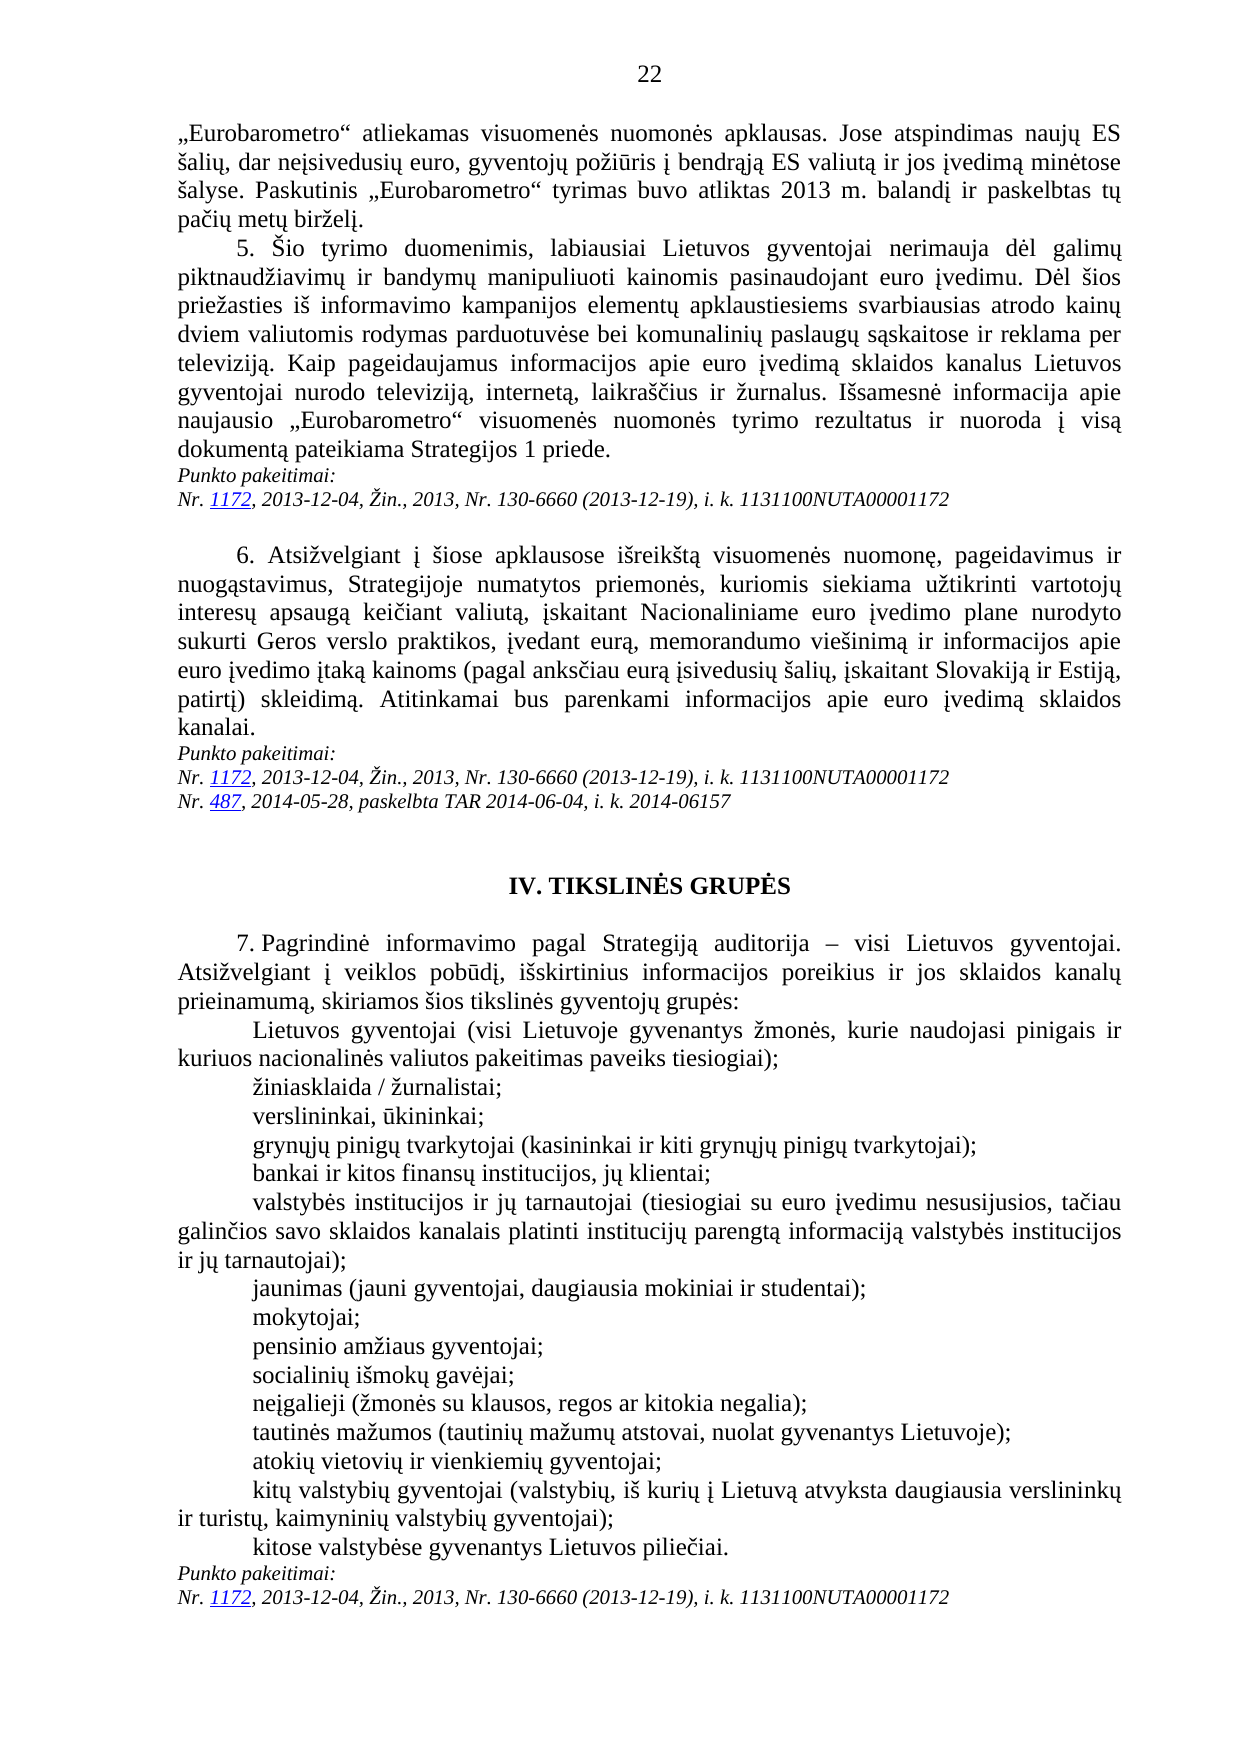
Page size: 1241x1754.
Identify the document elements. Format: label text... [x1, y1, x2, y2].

text verslininkai, ūkininkai; [177, 1101, 1122, 1130]
text mokytojai; [177, 1302, 1122, 1331]
text kitų valstybių gyventojai (valstybių, iš kurių į Lietuvą atvyksta daugiausia verslininkų ir turistų, kaimyninių valstybių gyventojai); [177, 1475, 1122, 1532]
text Nr. 1172, 2013-12-04, Žin., 2013, Nr. 130-6660 (2013-12-19), i. k. 1131100NUTA00001172 [177, 487, 1122, 511]
text 7. Pagrindinė informavimo pagal Strategiją auditorija – visi Lietuvos gyventojai. Atsižvelgiant į veiklos pobūdį, išskirtinius informacijos poreikius ir jos sklaidos kanalų prieinamumą, skiriamos šios tikslinės gyventojų grupės: [177, 928, 1122, 1015]
text tautinės mažumos (tautinių mažumų atstovai, nuolat gyvenantys Lietuvoje); [177, 1417, 1122, 1446]
text atokių vietovių ir vienkiemių gyventojai; [177, 1446, 1122, 1475]
text IV. TIKSLINĖS GRUPĖS [177, 871, 1122, 900]
text Punkto pakeitimai: [177, 463, 1122, 487]
text „Eurobarometro“ atliekamas visuomenės nuomonės apklausas. Jose atspindimas naujų ES šalių, dar neįsivedusių euro, gyventojų požiūris į bendrąją ES valiutą ir jos įvedimą minėtose šalyse. Paskutinis „Eurobarometro“ tyrimas buvo atliktas 2013 m. balandį ir paskelbtas tų pačių metų birželį. [177, 118, 1122, 233]
text valstybės institucijos ir jų tarnautojai (tiesiogiai su euro įvedimu nesusijusios, tačiau galinčios savo sklaidos kanalais platinti institucijų parengtą informaciją valstybės institucijos ir jų tarnautojai); [177, 1187, 1122, 1273]
text socialinių išmokų gavėjai; [177, 1360, 1122, 1388]
text pensinio amžiaus gyventojai; [177, 1331, 1122, 1360]
text Nr. 1172, 2013-12-04, Žin., 2013, Nr. 130-6660 (2013-12-19), i. k. 1131100NUTA00001172 [177, 1585, 1122, 1609]
text Nr. 487, 2014-05-28, paskelbta TAR 2014-06-04, i. k. 2014-06157 [177, 789, 1122, 813]
text bankai ir kitos finansų institucijos, jų klientai; [177, 1158, 1122, 1187]
text 5. Šio tyrimo duomenimis, labiausiai Lietuvos gyventojai nerimauja dėl galimų piktnaudžiavimų ir bandymų manipuliuoti kainomis pasinaudojant euro įvedimu. Dėl šios priežasties iš informavimo kampanijos elementų apklaustiesiems svarbiausias atrodo kainų dviem valiutomis rodymas parduotuvėse bei komunalinių paslaugų sąskaitose ir reklama per televiziją. Kaip pageidaujamus informacijos apie euro įvedimą sklaidos kanalus Lietuvos gyventojai nurodo televiziją, internetą, laikraščius ir žurnalus. Išsamesnė informacija apie naujausio „Eurobarometro“ visuomenės nuomonės tyrimo rezultatus ir nuoroda į visą dokumentą pateikiama Strategijos 1 priede. [177, 233, 1122, 463]
text grynųjų pinigų tvarkytojai (kasininkai ir kiti grynųjų pinigų tvarkytojai); [177, 1130, 1122, 1158]
text neįgalieji (žmonės su klausos, regos ar kitokia negalia); [177, 1388, 1122, 1417]
text Nr. 1172, 2013-12-04, Žin., 2013, Nr. 130-6660 (2013-12-19), i. k. 1131100NUTA00001172 [177, 765, 1122, 789]
text kitose valstybėse gyvenantys Lietuvos piliečiai. [177, 1532, 1122, 1561]
text Punkto pakeitimai: [177, 741, 1122, 765]
text 6. Atsižvelgiant į šiose apklausose išreikštą visuomenės nuomonę, pageidavimus ir nuogąstavimus, Strategijoje numatytos priemonės, kuriomis siekiama užtikrinti vartotojų interesų apsaugą keičiant valiutą, įskaitant Nacionaliniame euro įvedimo plane nurodyto sukurti Geros verslo praktikos, įvedant eurą, memorandumo viešinimą ir informacijos apie euro įvedimo įtaką kainoms (pagal anksčiau eurą įsivedusių šalių, įskaitant Slovakiją ir Estiją, patirtį) skleidimą. Atitinkamai bus parenkami informacijos apie euro įvedimą sklaidos kanalai. [177, 540, 1122, 741]
text Punkto pakeitimai: [177, 1561, 1122, 1585]
text Lietuvos gyventojai (visi Lietuvoje gyvenantys žmonės, kurie naudojasi pinigais ir kuriuos nacionalinės valiutos pakeitimas paveiks tiesiogiai); [177, 1015, 1122, 1072]
text žiniasklaida / žurnalistai; [177, 1072, 1122, 1101]
text jaunimas (jauni gyventojai, daugiausia mokiniai ir studentai); [177, 1273, 1122, 1302]
